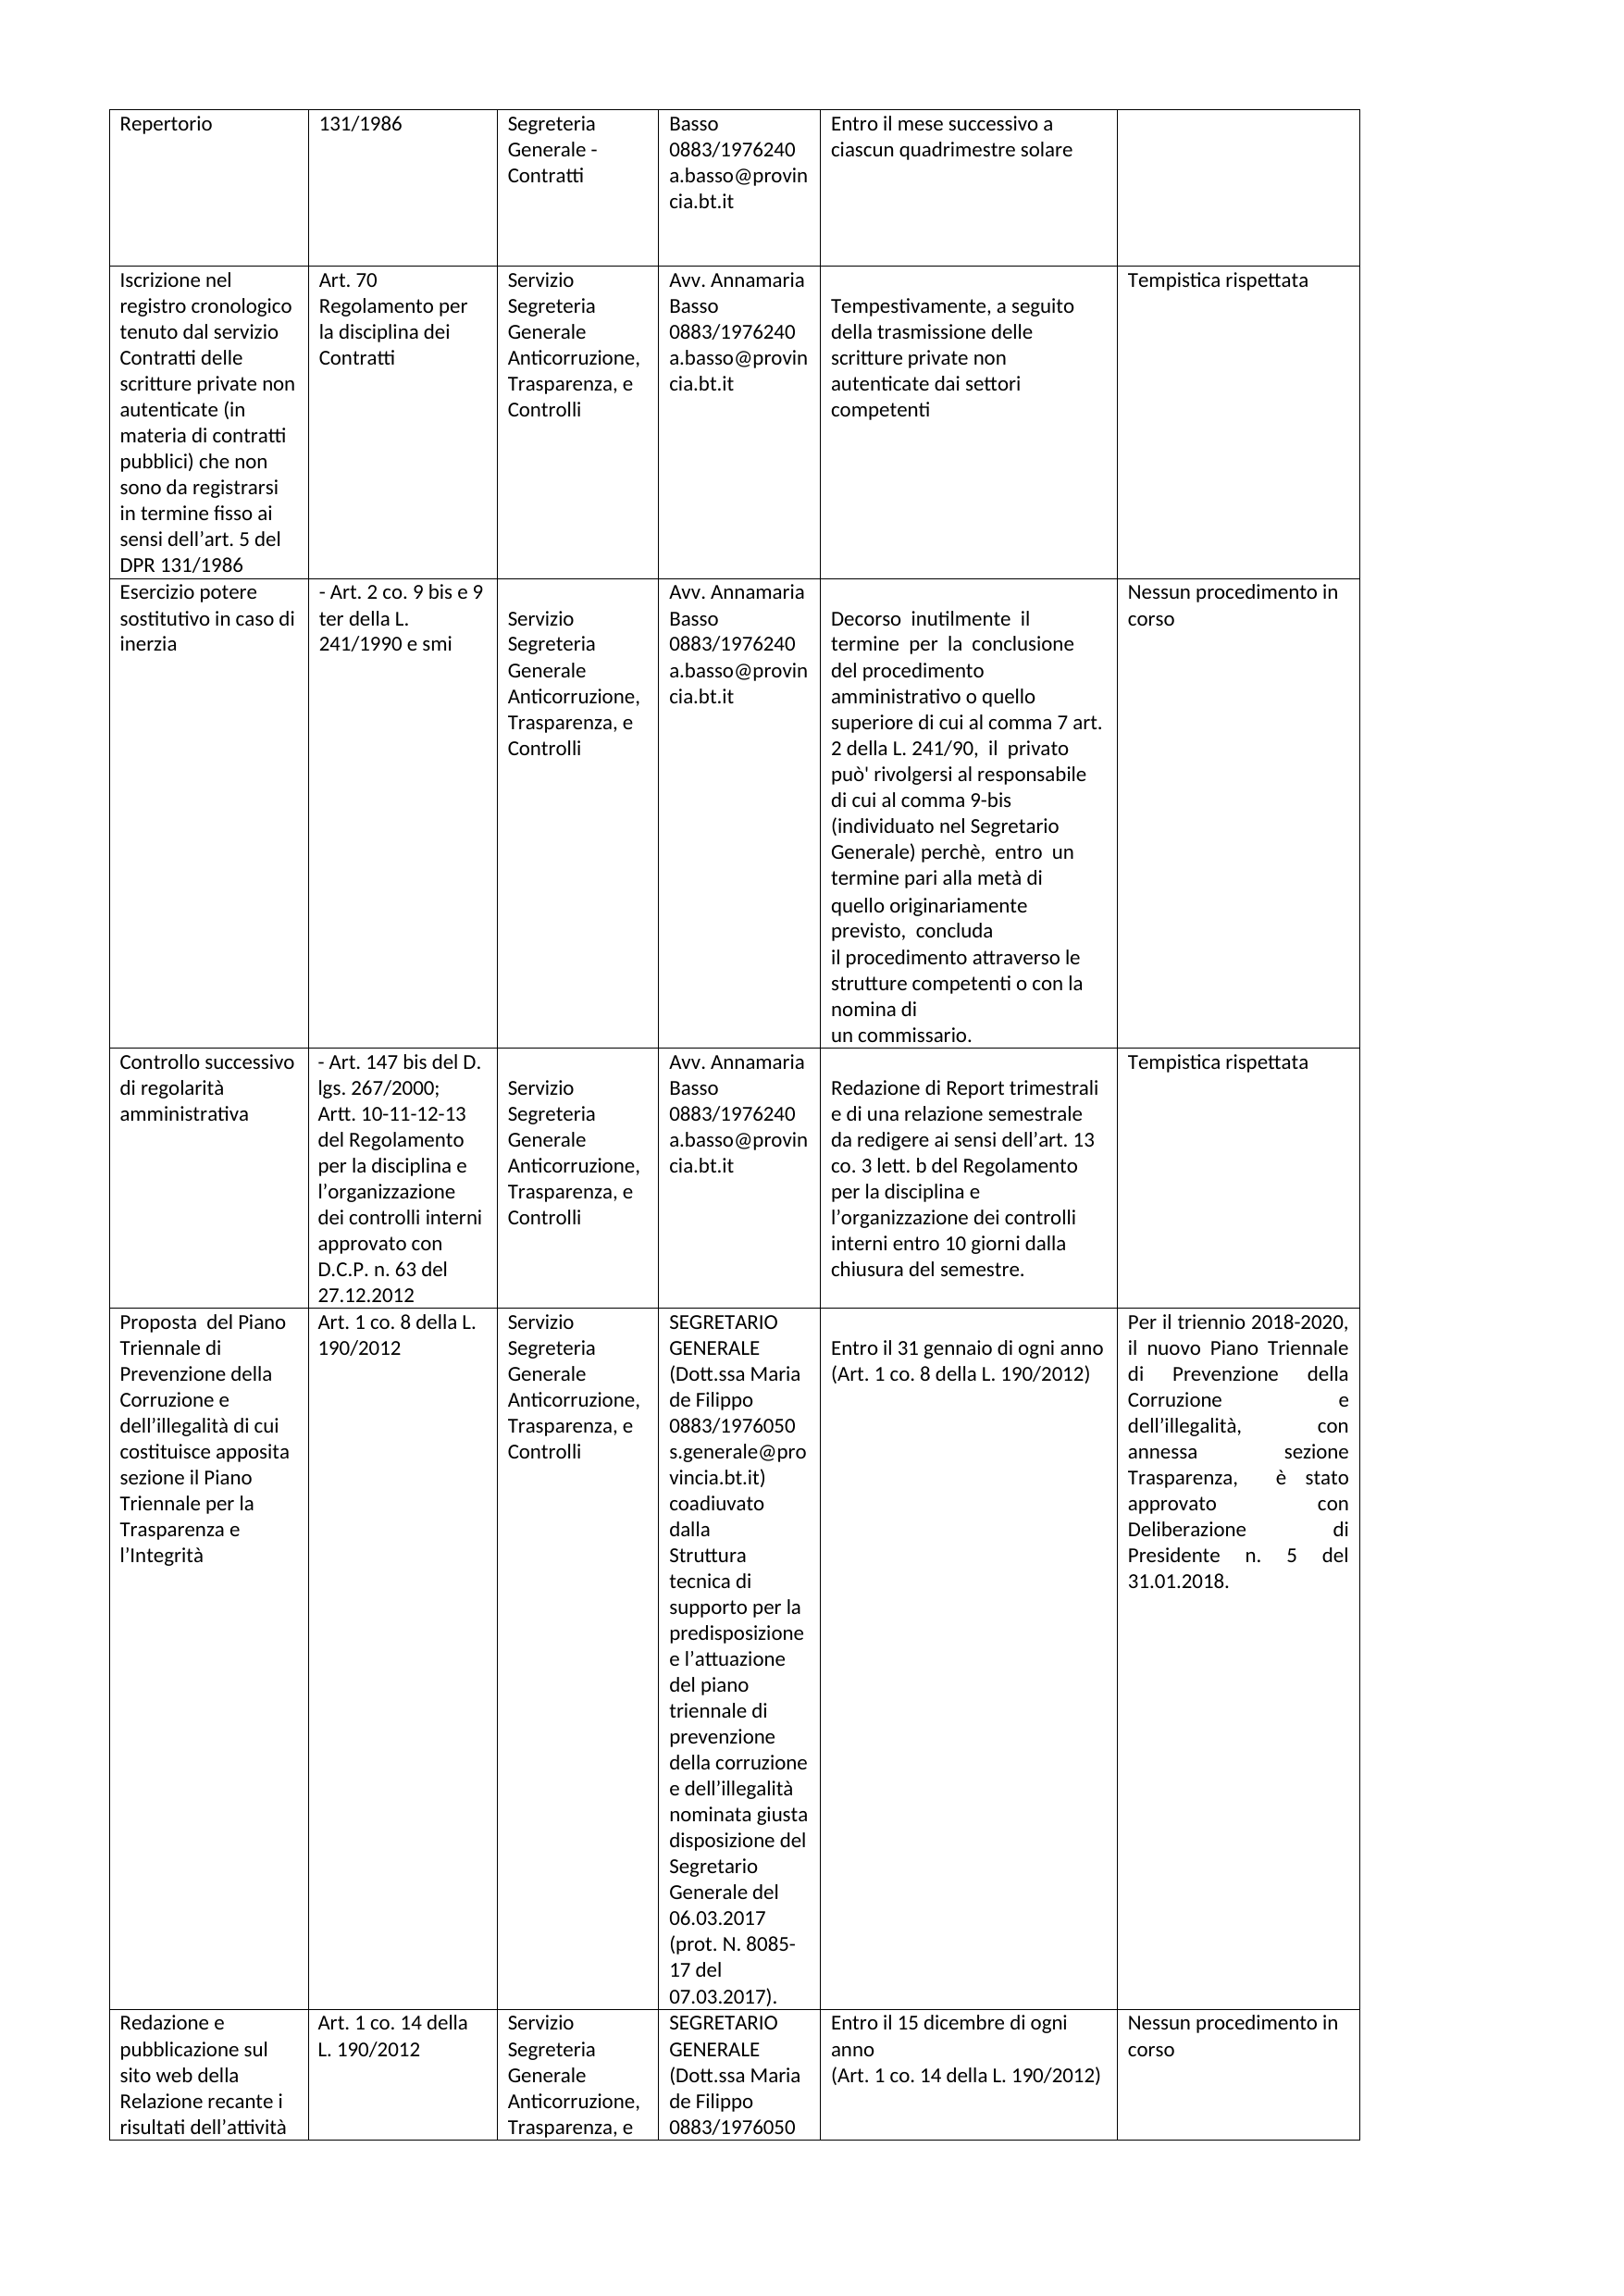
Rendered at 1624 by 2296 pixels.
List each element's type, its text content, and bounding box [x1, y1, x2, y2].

table_cell Per il triennio 2018-2020, il nuovo Piano Triennale di Prevenzione della Corruzione e dell’illegalità, con annessa sezione Trasparenza, è stato approvato con Deliberazione di Presidente n. 5 del 31.01.2018. [1118, 1309, 1359, 2009]
table_cell Art. 70 Regolamento per la disciplina dei Contratti [309, 267, 497, 577]
table_cell Redazione e pubblicazione sul sito web della Relazione recante i risultati dell’attività [110, 2010, 308, 2140]
table_cell Esercizio potere sostitutivo in caso di inerzia [110, 579, 308, 1048]
table_cell Basso 0883/1976240 a.basso@provincia.bt.it [659, 110, 820, 266]
table_cell Tempistica rispettata [1118, 1049, 1359, 1308]
table_cell Avv. Annamaria Basso 0883/1976240 a.basso@provincia.bt.it [659, 1049, 820, 1308]
table_cell Redazione di Report trimestrali e di una relazione semestrale da redigere ai sensi dell’art. 13 co. 3 lett. b del Regolamento per la disciplina e l’organizzazione dei controlli interni entro 10 giorni dalla chiusura del semestre. [821, 1049, 1117, 1308]
table_cell Nessun procedimento in corso [1118, 2010, 1359, 2140]
table_cell Avv. Annamaria Basso 0883/1976240 a.basso@provincia.bt.it [659, 267, 820, 577]
table_cell Tempestivamente, a seguito della trasmissione delle scritture private non autenticate dai settori competenti [821, 267, 1117, 577]
table_cell [1118, 110, 1359, 266]
table_cell Tempistica rispettata [1118, 267, 1359, 577]
table_cell Repertorio [110, 110, 308, 266]
table_cell Entro il 15 dicembre di ogni anno (Art. 1 co. 14 della L. 190/2012) [821, 2010, 1117, 2140]
table_cell SEGRETARIO GENERALE (Dott.ssa Maria de Filippo 0883/1976050 s.generale@provincia.bt.it) coadiuvato dalla Struttura tecnica di supporto per la predisposizione e l’attuazione del piano triennale di prevenzione della corruzione e dell’illegalità nominata giusta disposizione del Segretario Generale del 06.03.2017 (prot. N. 8085-17 del 07.03.2017). [659, 1309, 820, 2009]
table_cell Art. 1 co. 14 della L. 190/2012 [309, 2010, 497, 2140]
table_cell Servizio Segreteria Generale Anticorruzione, Trasparenza, e Controlli [498, 579, 658, 1048]
table_cell Nessun procedimento in corso [1118, 579, 1359, 1048]
table_cell Servizio Segreteria Generale Anticorruzione, Trasparenza, e Controlli [498, 1309, 658, 2009]
table_cell Servizio Segreteria Generale Anticorruzione, Trasparenza, e Controlli [498, 267, 658, 577]
table_cell Entro il mese successivo a ciascun quadrimestre solare [821, 110, 1117, 266]
table_cell Entro il 31 gennaio di ogni anno (Art. 1 co. 8 della L. 190/2012) [821, 1309, 1117, 2009]
table_cell Controllo successivo di regolarità amministrativa [110, 1049, 308, 1308]
table_cell Servizio Segreteria Generale Anticorruzione, Trasparenza, e [498, 2010, 658, 2140]
table_cell Art. 1 co. 8 della L. 190/2012 [309, 1309, 497, 2009]
table_cell Servizio Segreteria Generale Anticorruzione, Trasparenza, e Controlli [498, 1049, 658, 1308]
table_cell Proposta del Piano Triennale di Prevenzione della Corruzione e dell’illegalità di cui costituisce apposita sezione il Piano Triennale per la Trasparenza e l’Integrità [110, 1309, 308, 2009]
table_cell SEGRETARIO GENERALE (Dott.ssa Maria de Filippo 0883/1976050 [659, 2010, 820, 2140]
table_cell Decorso inutilmente il termine per la conclusione del procedimento amministrativo o quello superiore di cui al comma 7 art. 2 della L. 241/90, il privato può' rivolgersi al responsabile di cui al comma 9-bis (individuato nel Segretario Generale) perchè, entro un termine pari alla metà di quello originariamente previsto, concluda il procedimento attraverso le strutture competenti o con la nomina di un commissario. [821, 579, 1117, 1048]
table_cell Iscrizione nel registro cronologico tenuto dal servizio Contratti delle scritture private non autenticate (in materia di contratti pubblici) che non sono da registrarsi in termine fisso ai sensi dell’art. 5 del DPR 131/1986 [110, 267, 308, 577]
table_cell - Art. 2 co. 9 bis e 9 ter della L. 241/1990 e smi [309, 579, 497, 1048]
table_cell 131/1986 [309, 110, 497, 266]
table_cell Avv. Annamaria Basso 0883/1976240 a.basso@provincia.bt.it [659, 579, 820, 1048]
table_cell Segreteria Generale - Contratti [498, 110, 658, 266]
table_cell - Art. 147 bis del D. lgs. 267/2000; Artt. 10-11-12-13 del Regolamento per la disciplina e l’organizzazione dei controlli interni approvato con D.C.P. n. 63 del 27.12.2012 [309, 1049, 497, 1308]
